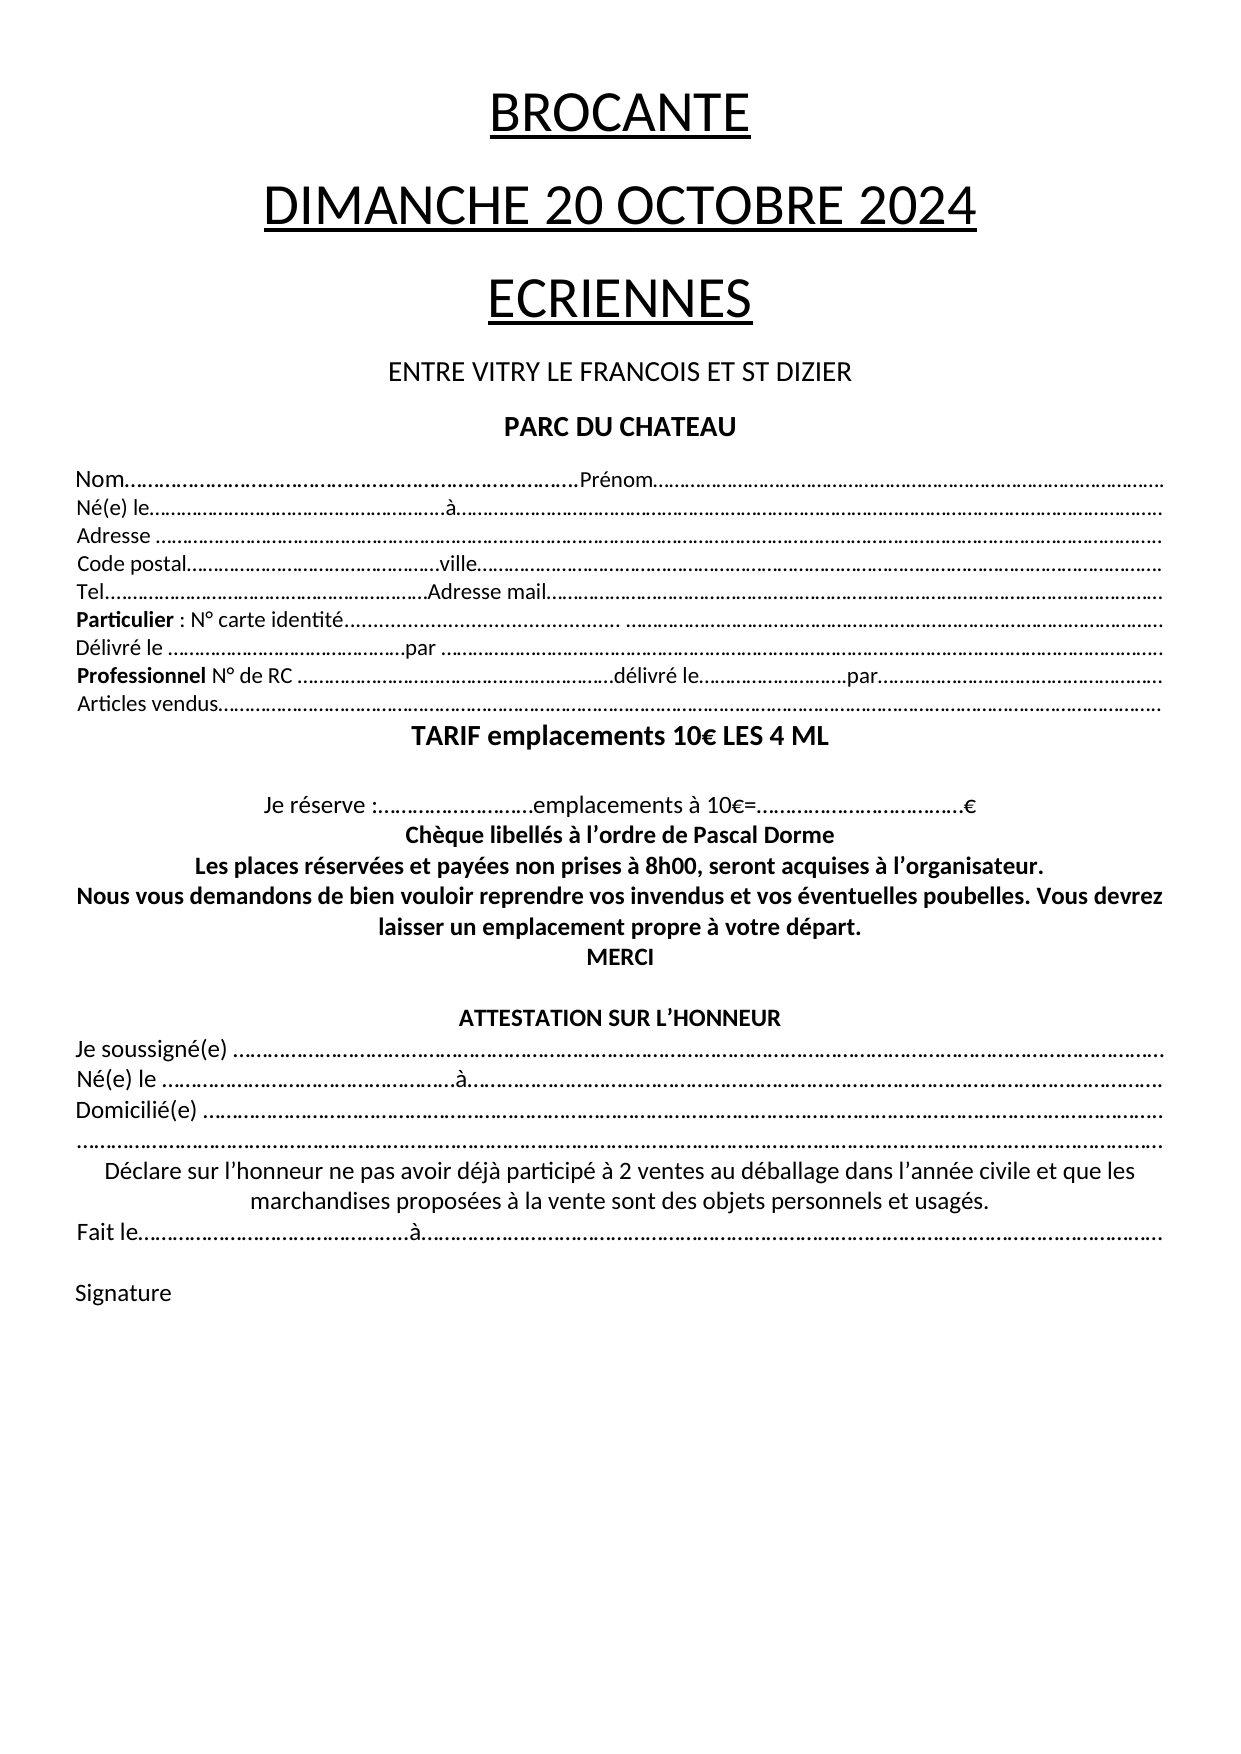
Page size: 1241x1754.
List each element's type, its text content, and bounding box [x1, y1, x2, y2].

text Articles vendus…………………………………………………………………………………………………………………………………………………………….. [75, 689, 1165, 717]
text Professionnel N° de RC ……………………………………………………délivré le……………………….par……………………………………………… [75, 661, 1165, 689]
text ……………………………………………………………………………………………………………………………………………………………………… [75, 1124, 1165, 1155]
text Domicilié(e) ………………………………………………………………………………………………………………………………………………….. [75, 1094, 1165, 1124]
text Code postal…………………………………………ville…………………………………………………………………………………………………………………. [75, 549, 1165, 577]
text ATTESTATION SUR L’HONNEUR [75, 1002, 1165, 1033]
text Né(e) le………………………………………………..à…………………………………………………………………………………………………………………….. [75, 493, 1165, 521]
text DIMANCHE 20 OCTOBRE 2024 [75, 168, 1165, 239]
text Fait le………………………………………..à………………………………………………………………………………………………………………… [75, 1216, 1165, 1247]
text MERCI [75, 941, 1165, 972]
text PARC DU CHATEAU [75, 408, 1165, 444]
text ENTRE VITRY LE FRANCOIS ET ST DIZIER [75, 353, 1165, 389]
text Nom…………………………………………………………………….Prénom……………………………………………………………………………………. [75, 463, 1165, 493]
text Déclare sur l’honneur ne pas avoir déjà participé à 2 ventes au déballage dans l’année civile et que les marchandises proposées à la vente sont des objets personnels et usagés. [75, 1155, 1165, 1216]
text Né(e) le ……………………………………………à…………………………………………………………………………………………………………. [75, 1063, 1165, 1094]
text Tel....…………………………………………………Adresse mail………………………………………………………………………………………………………Particulier : N° carte identité................................................ ………………………………………………………………………………………… [75, 577, 1165, 633]
text Je réserve :………………………emplacements à 10€=………………………………€ [75, 789, 1165, 819]
text Les places réservées et payées non prises à 8h00, seront acquises à l’organisateur. [75, 850, 1165, 880]
text Signature [75, 1277, 1165, 1308]
text Nous vous demandons de bien vouloir reprendre vos invendus et vos éventuelles poubelles. Vous devrez laisser un emplacement propre à votre départ. [75, 880, 1165, 941]
text ECRIENNES [75, 261, 1165, 332]
text Chèque libellés à l’ordre de Pascal Dorme [75, 819, 1165, 850]
text Je soussigné(e) ……………………………………………………………………………………………………………………………………………… [75, 1033, 1165, 1063]
text Délivré le ………………………………………par ……………………………………………………………………………………………………………………….. [75, 633, 1165, 661]
text TARIF emplacements 10€ LES 4 ML [75, 717, 1165, 753]
text BROCANTE [75, 75, 1165, 146]
text Adresse ……………………………………………………………………………………………………………………………………………………………………….. [75, 521, 1165, 549]
